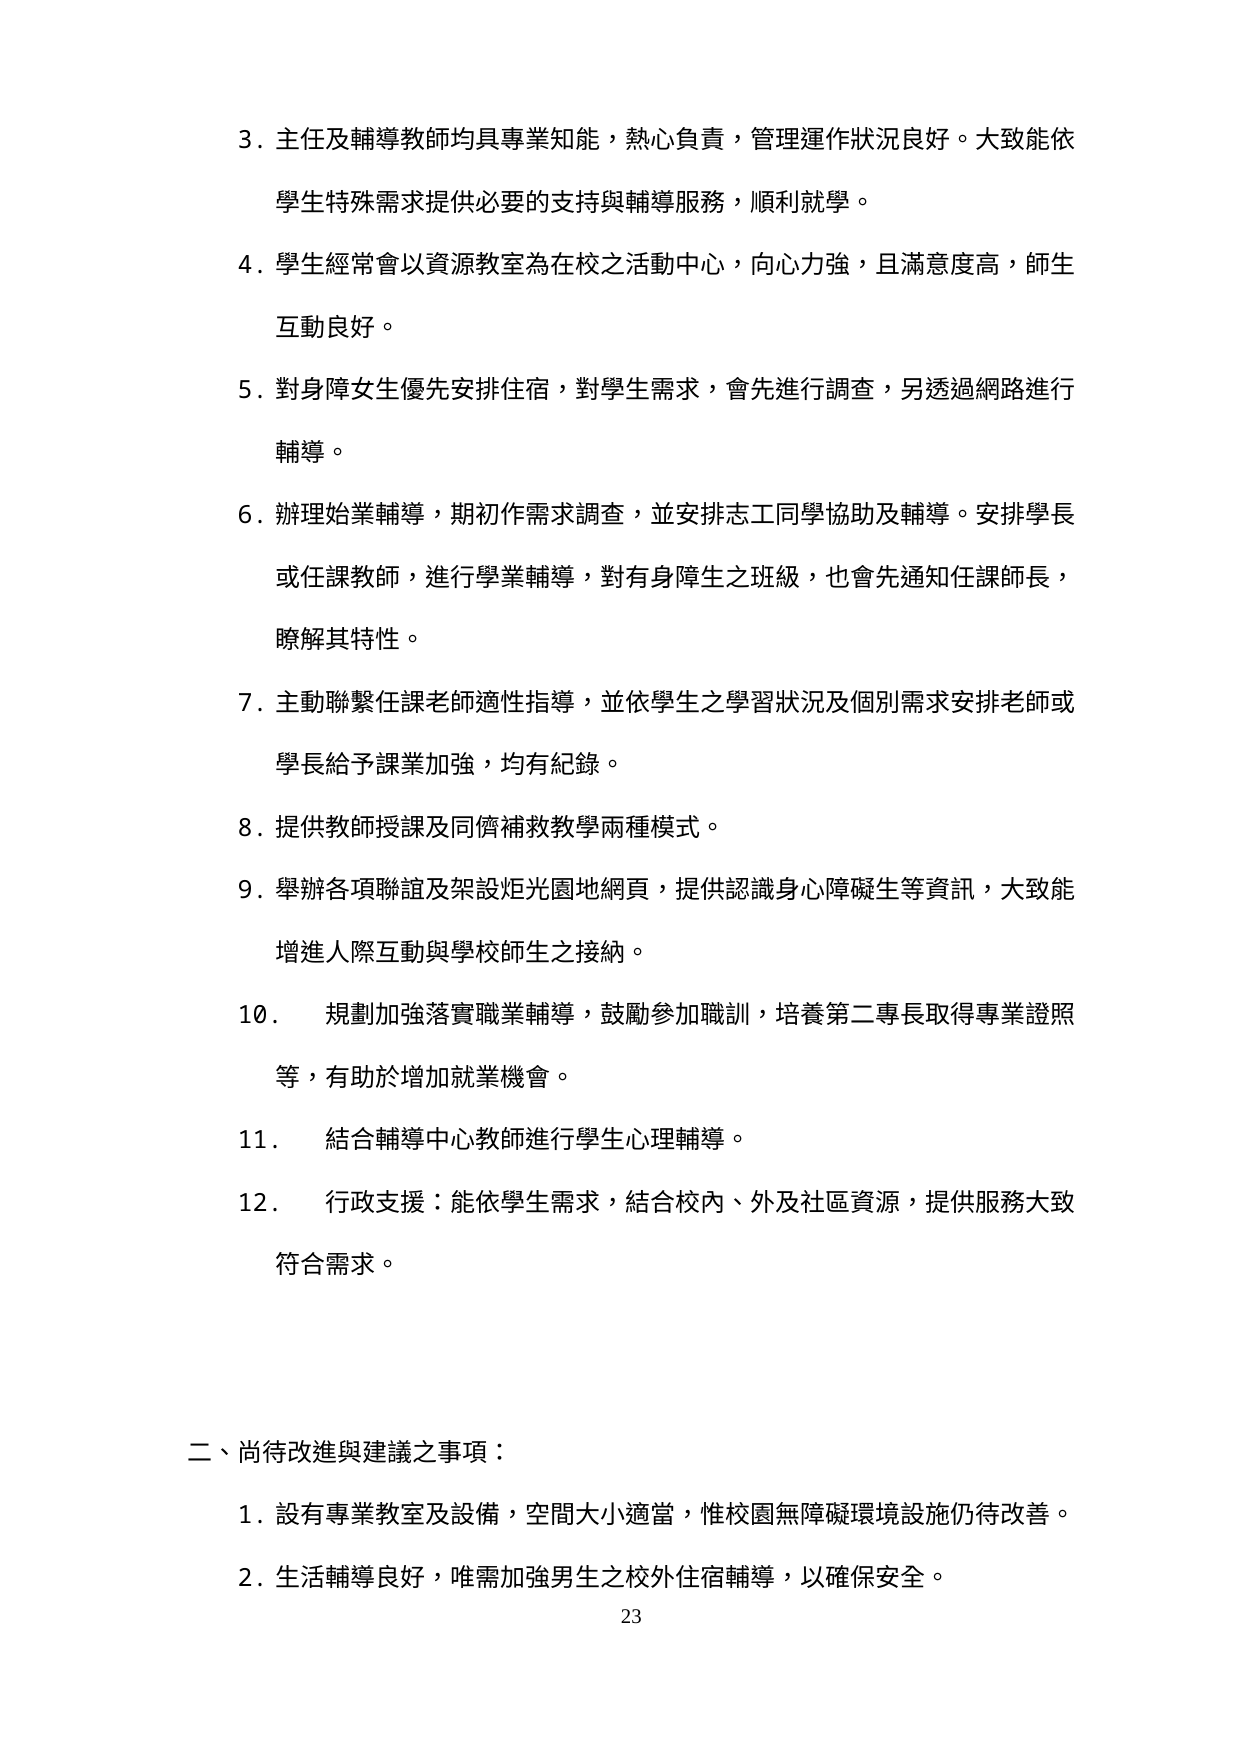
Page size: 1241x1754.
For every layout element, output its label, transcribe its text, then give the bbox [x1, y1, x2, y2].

list 主動聯繫任課老師適性指導，並依學生之學習狀況及個別需求安排老師或學長給予課業加強，均有紀錄。 [237, 659, 1075, 784]
list 生活輔導良好，唯需加強男生之校外住宿輔導，以確保安全。 [237, 1534, 1075, 1596]
list 學生經常會以資源教室為在校之活動中心，向心力強，且滿意度高，師生互動良好。 [237, 221, 1075, 346]
list 辦理始業輔導，期初作需求調查，並安排志工同學協助及輔導。安排學長或任課教師，進行學業輔導，對有身障生之班級，也會先通知任課師長，瞭解其特性。 [237, 471, 1075, 659]
text 二、尚待改進與建議之事項： [187, 1409, 1075, 1471]
list 結合輔導中心教師進行學生心理輔導。 [237, 1096, 1075, 1159]
list 提供教師授課及同儕補救教學兩種模式。 [237, 784, 1075, 846]
list 設有專業教室及設備，空間大小適當，惟校園無障礙環境設施仍待改善。 [237, 1471, 1075, 1534]
list 對身障女生優先安排住宿，對學生需求，會先進行調查，另透過網路進行輔導。 [237, 346, 1075, 471]
list 行政支援：能依學生需求，結合校內、外及社區資源，提供服務大致符合需求。 [237, 1159, 1075, 1284]
list 主任及輔導教師均具專業知能，熱心負責，管理運作狀況良好。大致能依學生特殊需求提供必要的支持與輔導服務，順利就學。 [237, 96, 1075, 221]
list 舉辦各項聯誼及架設炬光園地網頁，提供認識身心障礙生等資訊，大致能增進人際互動與學校師生之接納。 [237, 846, 1075, 971]
list 規劃加強落實職業輔導，鼓勵參加職訓，培養第二專長取得專業證照等，有助於增加就業機會。 [237, 971, 1075, 1096]
